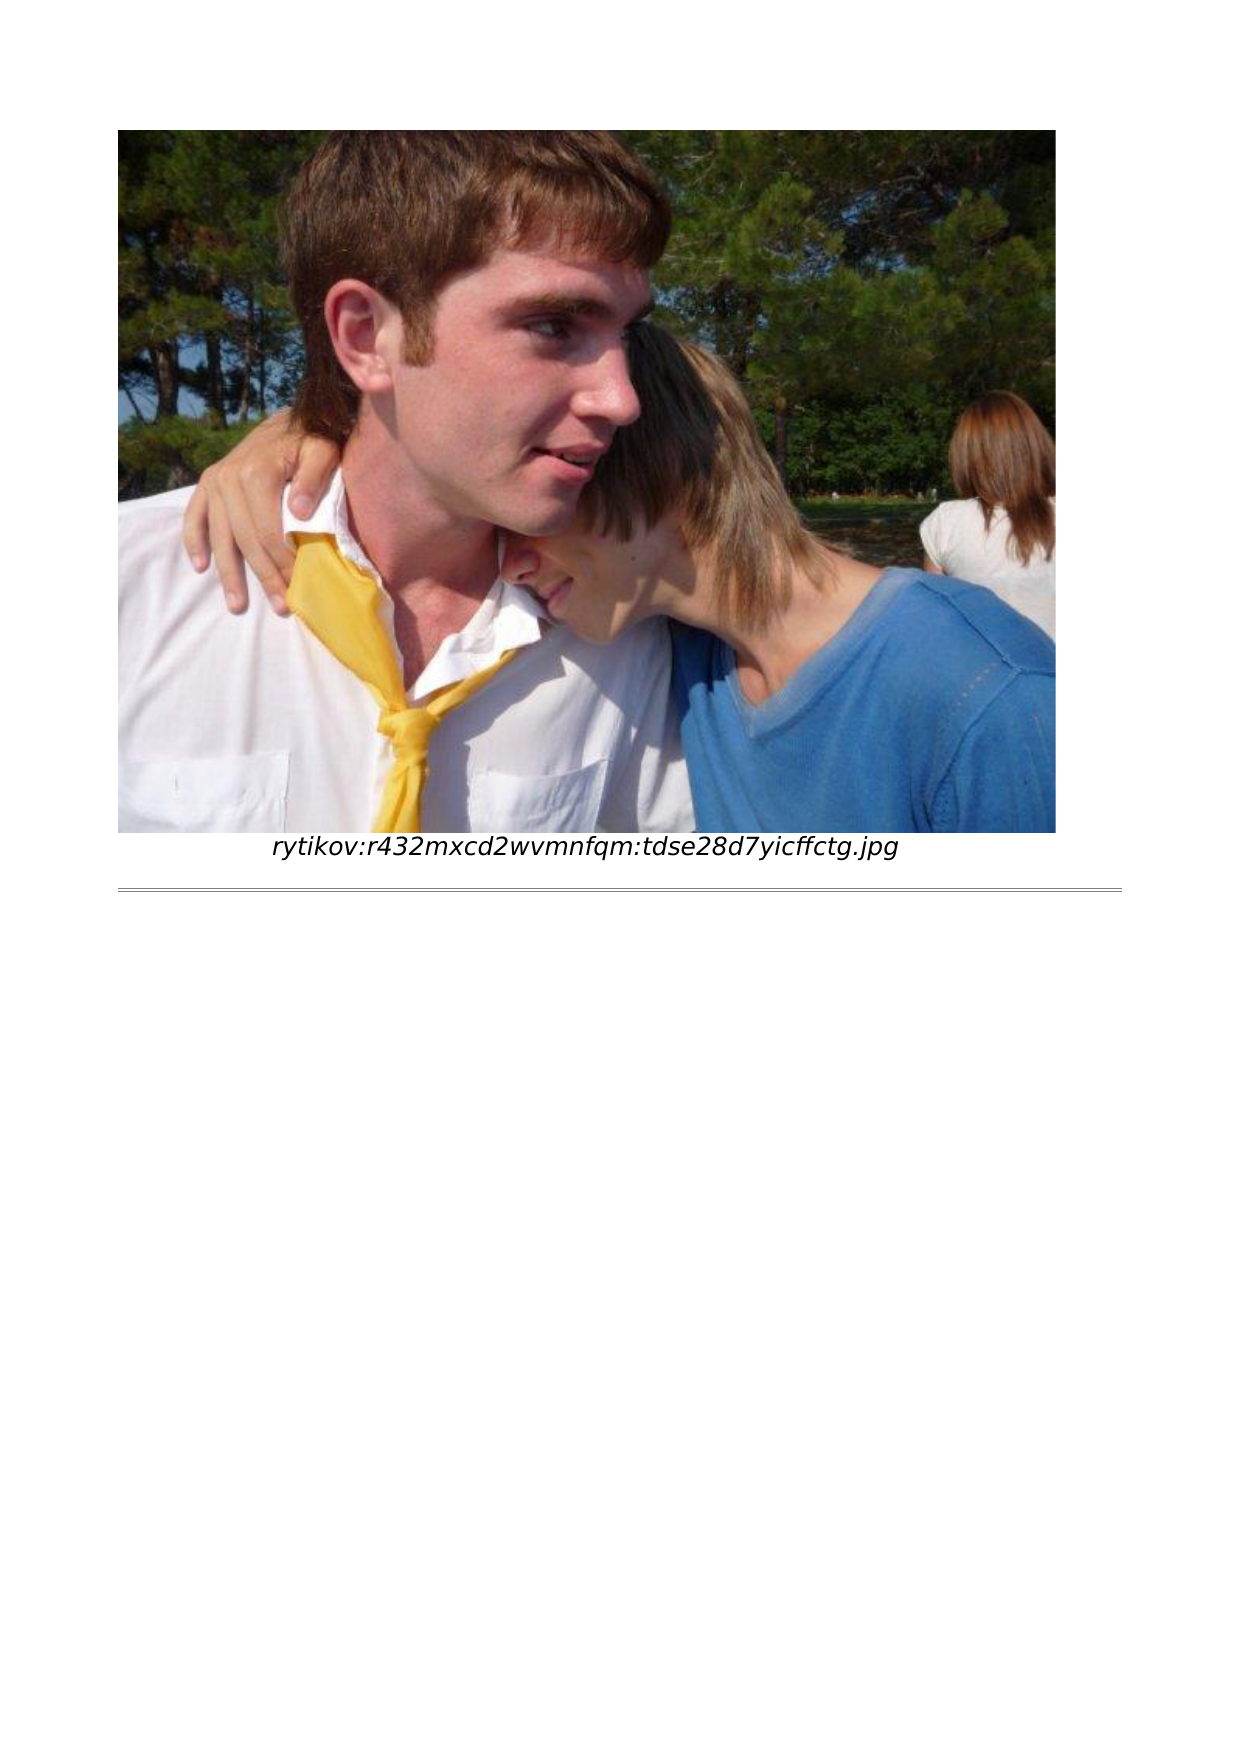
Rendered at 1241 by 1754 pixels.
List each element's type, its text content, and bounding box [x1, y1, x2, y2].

text rytikov:r432mxcd2wvmnfqm:tdse28d7yicffctg.jpg [118, 833, 1056, 861]
picture [118, 130, 1056, 833]
